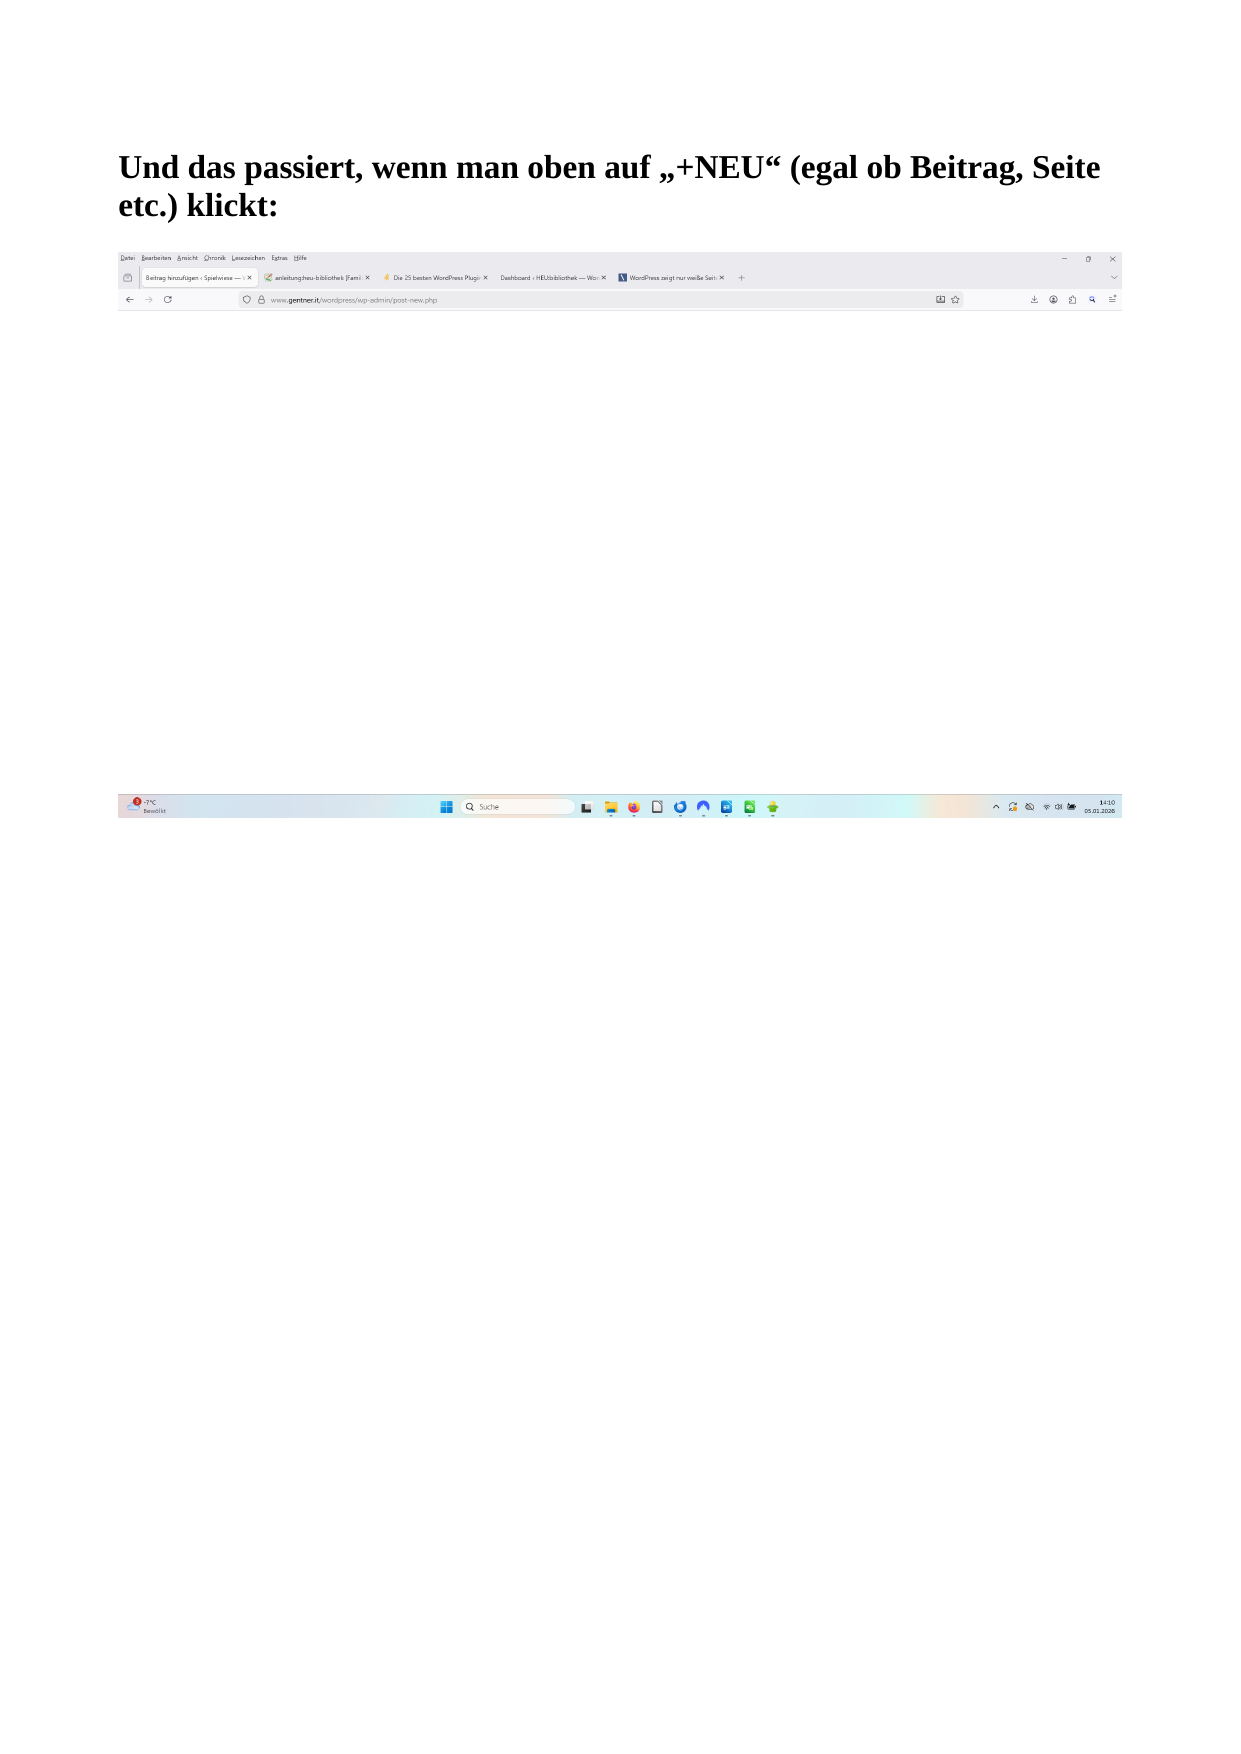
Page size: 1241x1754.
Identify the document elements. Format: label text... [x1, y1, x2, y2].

picture [118, 252, 1123, 818]
text Und das passiert, wenn man oben auf „+NEU“ (egal ob Beitrag, Seite etc.) klickt: [118, 147, 1122, 223]
